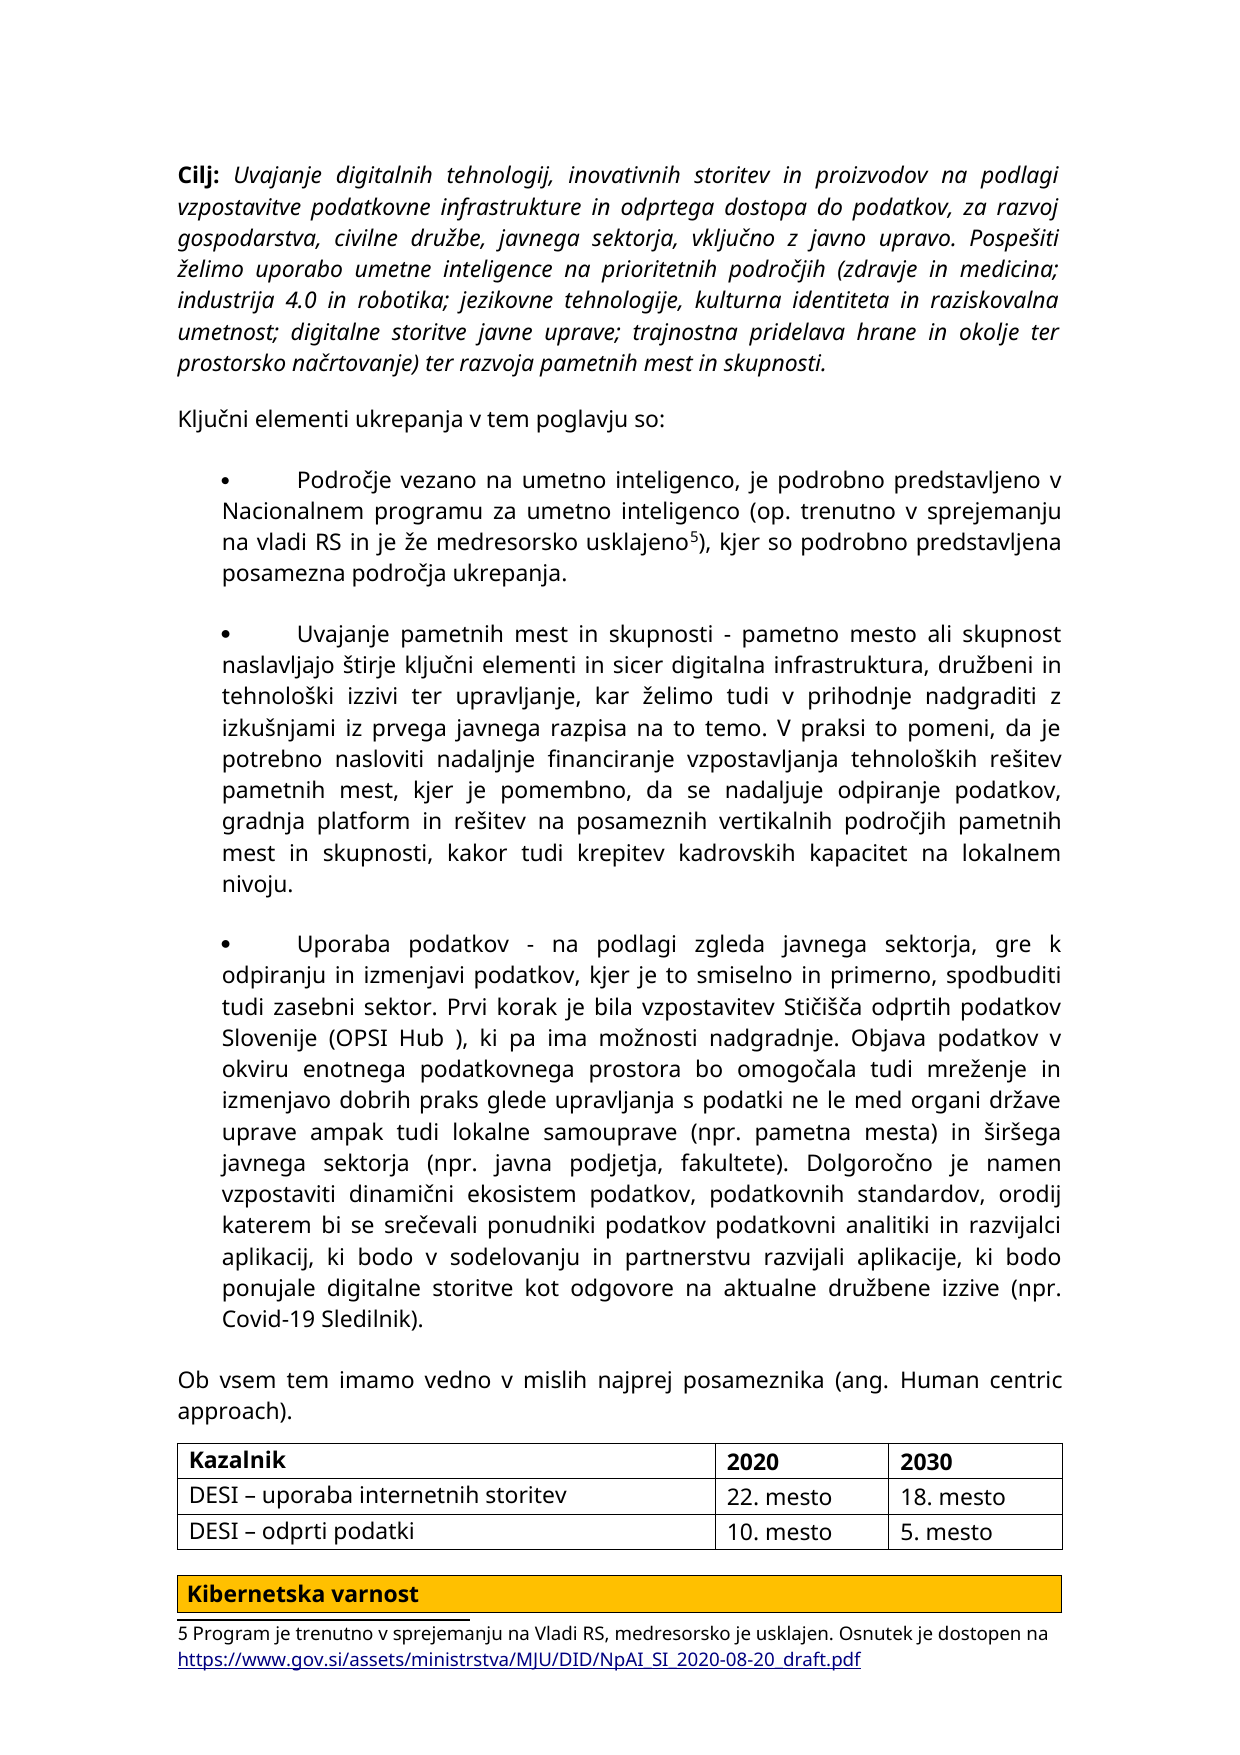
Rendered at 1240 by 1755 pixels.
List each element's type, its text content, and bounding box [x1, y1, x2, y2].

table_cell 18. mesto [889, 1479, 1062, 1514]
table_header 2030 [889, 1444, 1062, 1478]
text Cilj: Uvajanje digitalnih tehnologij, inovativnih storitev in proizvodov na podlagi vzpostavitve podatkovne infrastrukture in odprtega dostopa do podatkov, za razvoj gospodarstva, civilne družbe, javnega sektorja, vključno z javno upravo. Pospešiti želimo uporabo umetne inteligence na prioritetnih področjih (zdravje in medicina; industrija 4.0 in robotika; jezikovne tehnologije, kulturna identiteta in raziskovalna umetnost; digitalne storitve javne uprave; trajnostna pridelava hrane in okolje ter prostorsko načrtovanje) ter razvoja pametnih mest in skupnosti. [177, 159, 1062, 378]
table_cell 10. mesto [716, 1515, 888, 1549]
table_cell 22. mesto [716, 1479, 888, 1514]
list Uvajanje pametnih mest in skupnosti - pametno mesto ali skupnost naslavljajo štirje ključni elementi in sicer digitalna infrastruktura, družbeni in tehnološki izzivi ter upravljanje, kar želimo tudi v prihodnje nadgraditi z izkušnjami iz prvega javnega razpisa na to temo. V praksi to pomeni, da je potrebno nasloviti nadaljnje financiranje vzpostavljanja tehnoloških rešitev pametnih mest, kjer je pomembno, da se nadaljuje odpiranje podatkov, gradnja platform in rešitev na posameznih vertikalnih področjih pametnih mest in skupnosti, kakor tudi krepitev kadrovskih kapacitet na lokalnem nivoju. [222, 618, 1062, 899]
table_header Kazalnik [178, 1444, 715, 1478]
table_cell DESI – odprti podatki [178, 1515, 715, 1549]
table_cell DESI – uporaba internetnih storitev [178, 1479, 715, 1514]
text Kibernetska varnost [178, 1576, 1061, 1612]
table_cell 5. mesto [889, 1515, 1062, 1549]
list Uporaba podatkov - na podlagi zgleda javnega sektorja, gre k odpiranju in izmenjavi podatkov, kjer je to smiselno in primerno, spodbuditi tudi zasebni sektor. Prvi korak je bila vzpostavitev Stičišča odprtih podatkov Slovenije (OPSI Hub ), ki pa ima možnosti nadgradnje. Objava podatkov v okviru enotnega podatkovnega prostora bo omogočala tudi mreženje in izmenjavo dobrih praks glede upravljanja s podatki ne le med organi države uprave ampak tudi lokalne samouprave (npr. pametna mesta) in širšega javnega sektorja (npr. javna podjetja, fakultete). Dolgoročno je namen vzpostaviti dinamični ekosistem podatkov, podatkovnih standardov, orodij katerem bi se srečevali ponudniki podatkov podatkovni analitiki in razvijalci aplikacij, ki bodo v sodelovanju in partnerstvu razvijali aplikacije, ki bodo ponujale digitalne storitve kot odgovore na aktualne družbene izzive (npr. Covid-19 Sledilnik). [222, 928, 1062, 1334]
list Program je trenutno v sprejemanju na Vladi RS, medresorsko je usklajen. Osnutek je dostopen na https://www.gov.si/assets/ministrstva/MJU/DID/NpAI_SI_2020-08-20_draft.pdf [177, 1620, 1062, 1671]
text Ključni elementi ukrepanja v tem poglavju so: [177, 403, 1062, 434]
table_header 2020 [716, 1444, 888, 1478]
text Ob vsem tem imamo vedno v mislih najprej posameznika (ang. Human centric approach). [177, 1364, 1062, 1426]
list Področje vezano na umetno inteligenco, je podrobno predstavljeno v Nacionalnem programu za umetno inteligenco (op. trenutno v sprejemanju na vladi RS in je že medresorsko usklajeno), kjer so podrobno predstavljena posamezna področja ukrepanja. [222, 464, 1062, 589]
